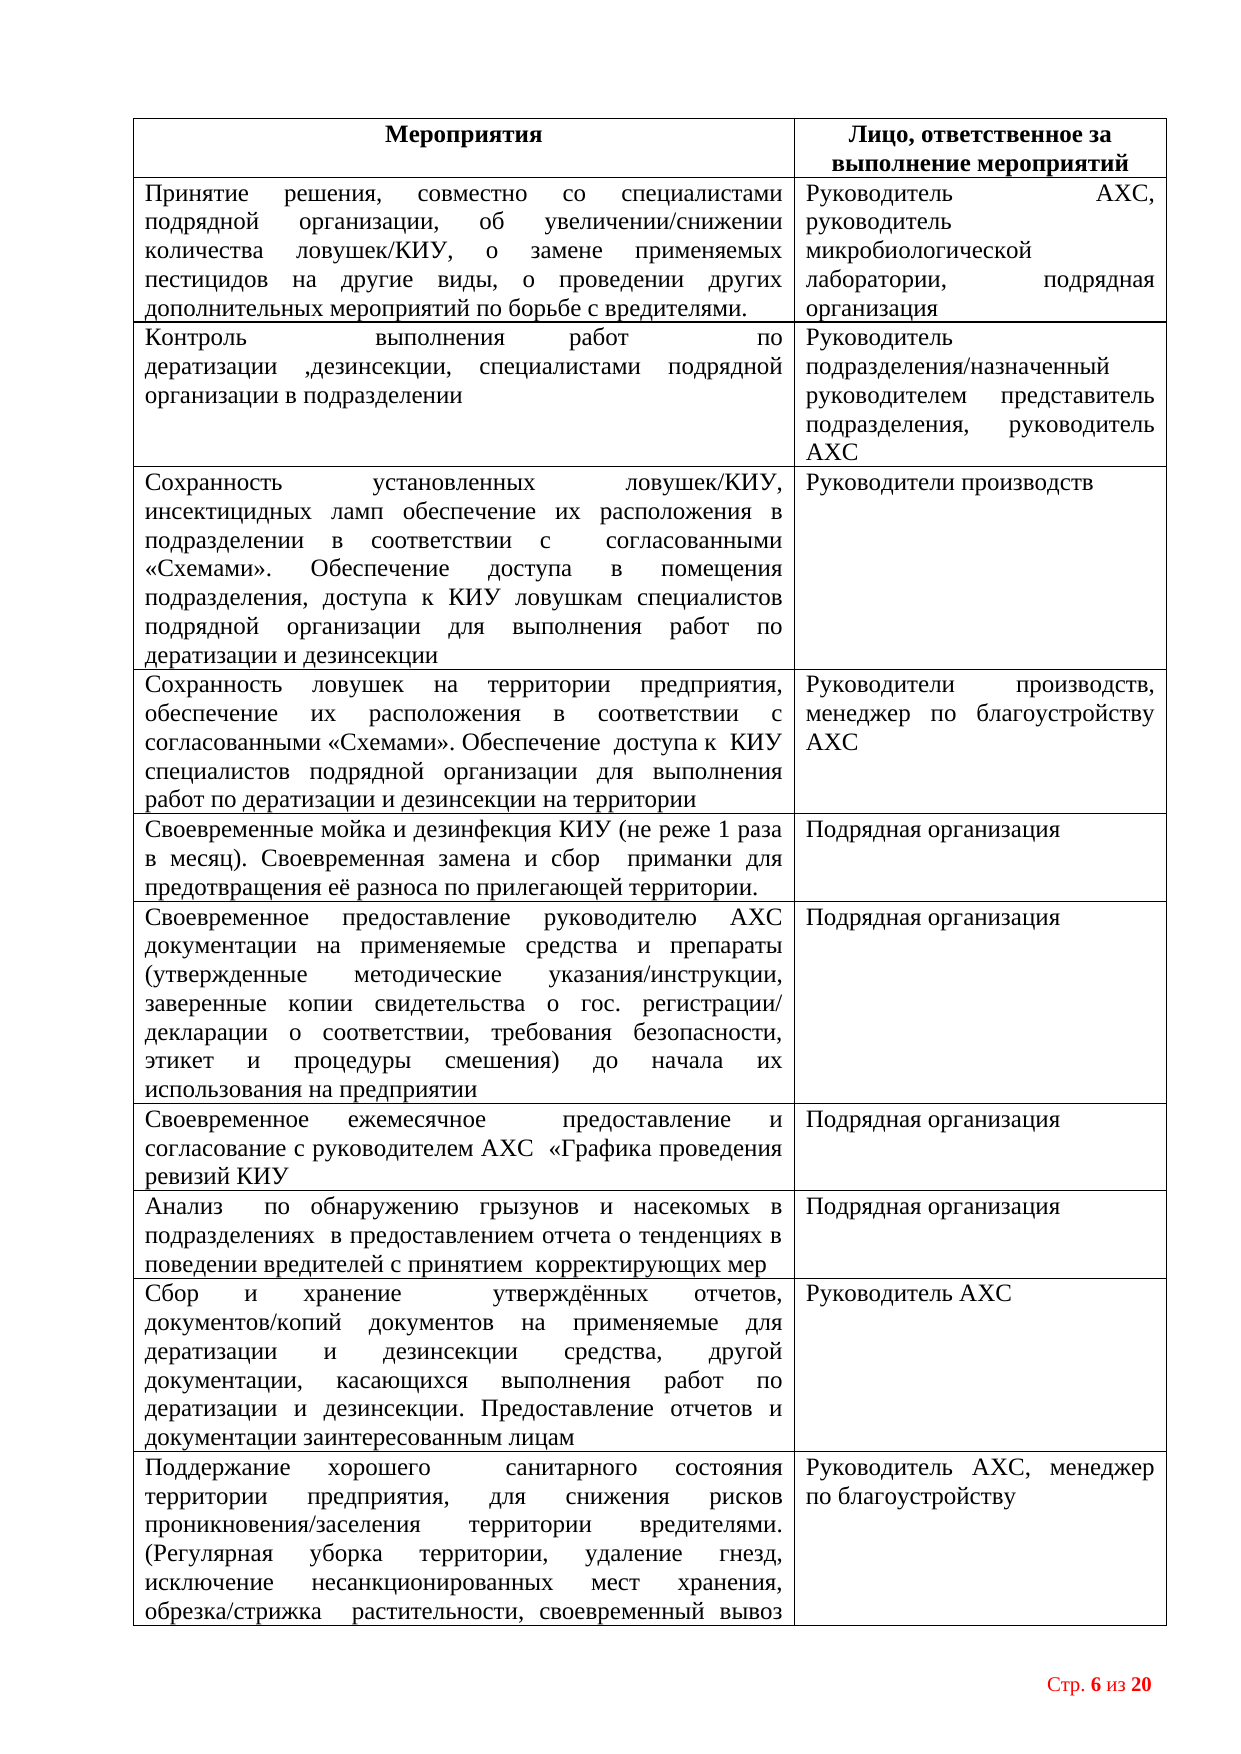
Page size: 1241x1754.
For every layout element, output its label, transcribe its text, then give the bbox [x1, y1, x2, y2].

table_cell Своевременное предоставление руководителю АХС документации на применяемые средства и препараты (утвержденные методические указания/инструкции, заверенные копии свидетельства о гос. регистрации/ декларации о соответствии, требования безопасности, этикет и процедуры смешения) до начала их использования на предприятии [134, 902, 794, 1103]
table_header Мероприятия [134, 119, 794, 177]
table_cell Руководитель АХС, руководитель микробиологической лаборатории, подрядная организация [795, 178, 1166, 321]
table_cell Руководитель АХС [795, 1279, 1166, 1451]
table_cell Принятие решения, совместно со специалистами подрядной организации, об увеличении/снижении количества ловушек/КИУ, о замене применяемых пестицидов на другие виды, о проведении других дополнительных мероприятий по борьбе с вредителями. [134, 178, 794, 321]
table_cell Сохранность ловушек на территории предприятия, обеспечение их расположения в соответствии с согласованными «Схемами». Обеспечение доступа к КИУ специалистов подрядной организации для выполнения работ по дератизации и дезинсекции на территории [134, 670, 794, 813]
table_cell Подрядная организация [795, 1104, 1166, 1190]
table_cell Руководитель подразделения/назначенный руководителем представитель подразделения, руководитель АХС [795, 323, 1166, 466]
table_header Лицо, ответственное за выполнение мероприятий [795, 119, 1166, 177]
table_cell Контроль выполнения работ по дератизации ,дезинсекции, специалистами подрядной организации в подразделении [134, 323, 794, 466]
table_cell Руководитель АХС, менеджер по благоустройству [795, 1452, 1166, 1624]
table_cell Подрядная организация [795, 902, 1166, 1103]
table_cell Подрядная организация [795, 1191, 1166, 1277]
table_cell Анализ по обнаружению грызунов и насекомых в подразделениях в предоставлением отчета о тенденциях в поведении вредителей с принятием корректирующих мер [134, 1191, 794, 1277]
table_cell Своевременные мойка и дезинфекция КИУ (не реже 1 раза в месяц). Своевременная замена и сбор приманки для предотвращения её разноса по прилегающей территории. [134, 814, 794, 901]
table_cell Подрядная организация [795, 814, 1166, 901]
table_cell Поддержание хорошего санитарного состояния территории предприятия, для снижения рисков проникновения/заселения территории вредителями. (Регулярная уборка территории, удаление гнезд, исключение несанкционированных мест хранения, обрезка/стрижка растительности, своевременный вывоз [134, 1452, 794, 1624]
table_cell Сохранность установленных ловушек/КИУ, инсектицидных ламп обеспечение их расположения в подразделении в соответствии с согласованными «Схемами». Обеспечение доступа в помещения подразделения, доступа к КИУ ловушкам специалистов подрядной организации для выполнения работ по дератизации и дезинсекции [134, 467, 794, 668]
table_cell Руководители производств, менеджер по благоустройству АХС [795, 670, 1166, 813]
table_cell Сбор и хранение утверждённых отчетов, документов/копий документов на применяемые для дератизации и дезинсекции средства, другой документации, касающихся выполнения работ по дератизации и дезинсекции. Предоставление отчетов и документации заинтересованным лицам [134, 1279, 794, 1451]
table_cell Руководители производств [795, 467, 1166, 668]
table_cell Своевременное ежемесячное предоставление и согласование с руководителем АХС «Графика проведения ревизий КИУ [134, 1104, 794, 1190]
